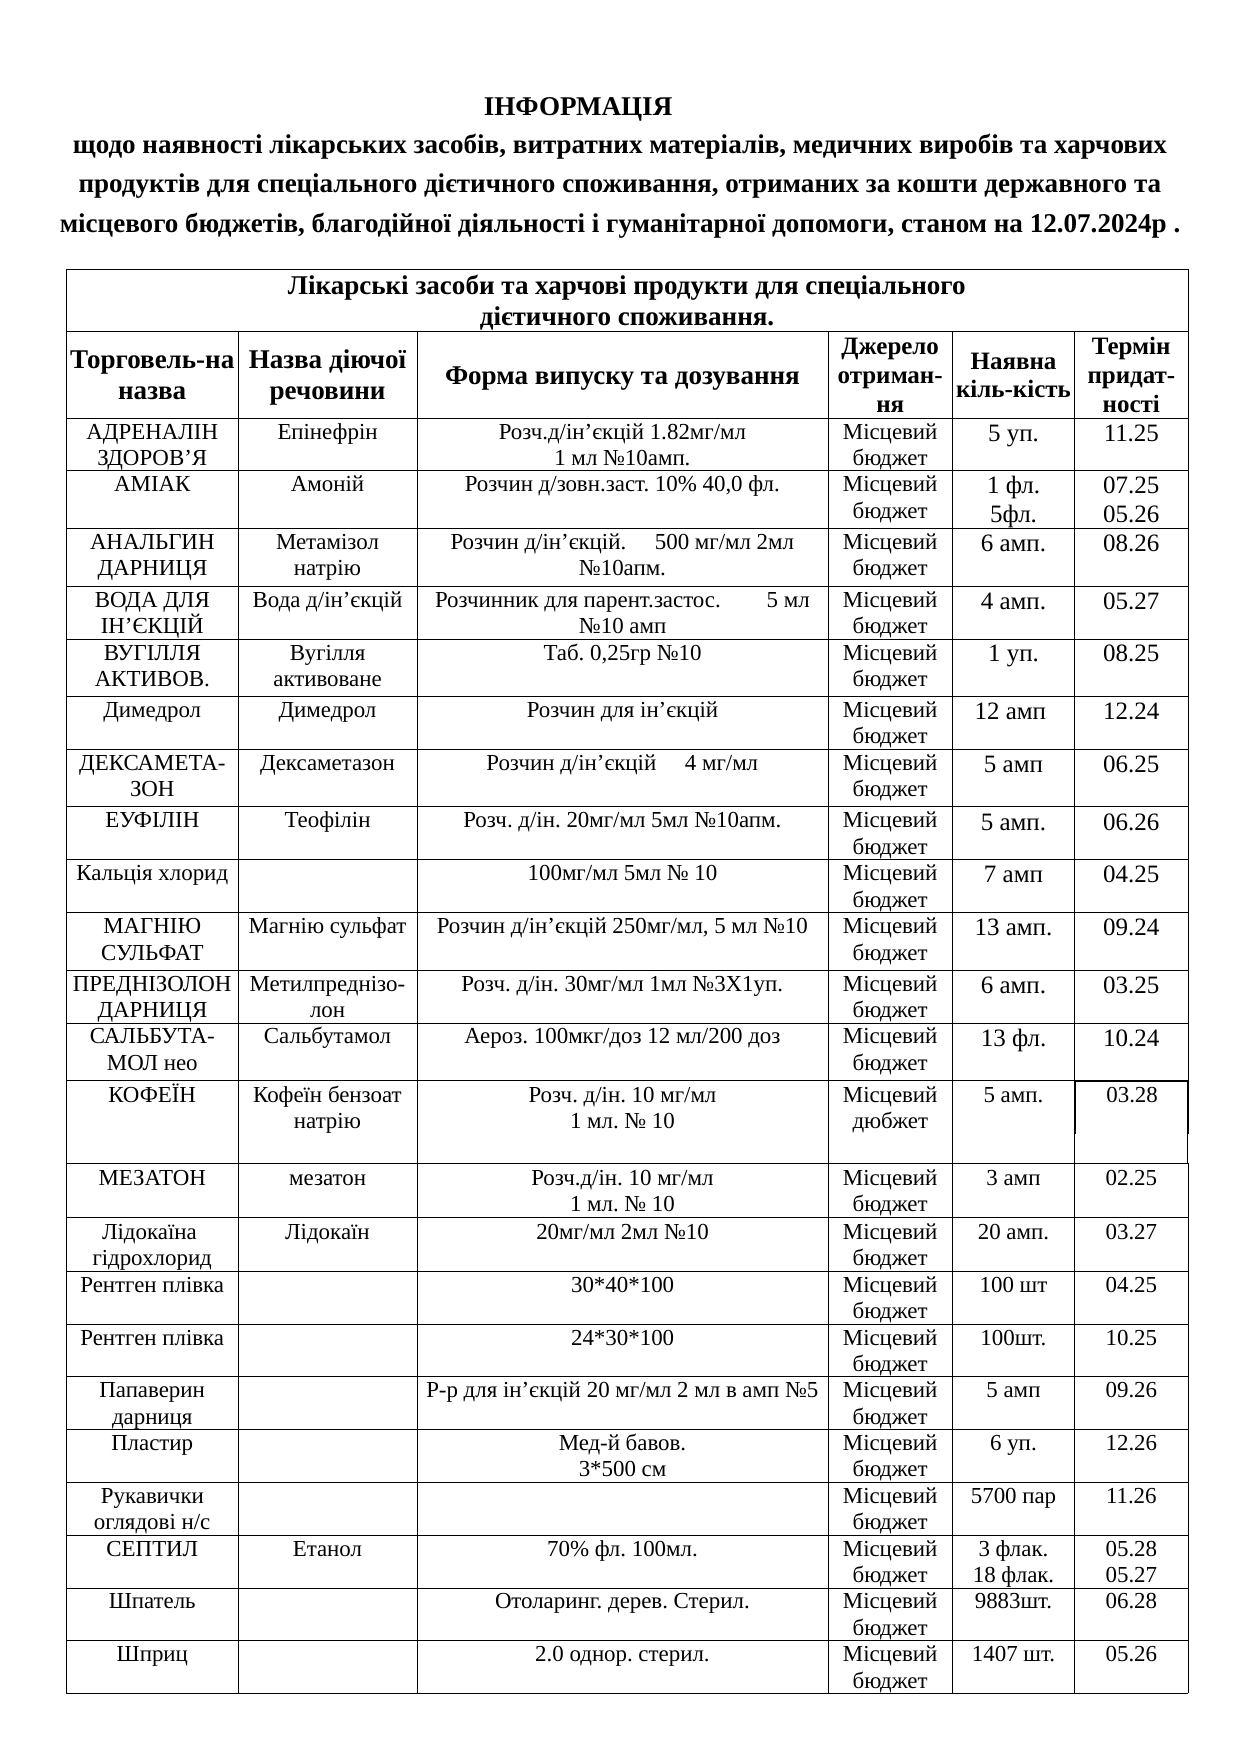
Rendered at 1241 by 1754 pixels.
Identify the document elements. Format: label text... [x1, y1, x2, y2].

table_cell Отоларинг. дерев. Стерил. [418, 1589, 828, 1640]
table_cell 5 амп. [953, 1081, 1074, 1163]
table_cell 08.25 [1075, 640, 1188, 696]
table_cell САЛЬБУТА-МОЛ нео [67, 1024, 238, 1080]
table_cell Місцевий бюджет [829, 1483, 952, 1535]
text щодо наявності лікарських засобів, витратних матеріалів, медичних виробів та харчових продуктів для спеціального дієтичного споживання, отриманих за кошти державного та місцевого бюджетів, благодійної діяльності і гуманітарної допомоги, станом на 12.07.2024р . [59, 121, 1181, 240]
table_cell мезатон [239, 1164, 417, 1217]
table_cell Папаверин дарниця [67, 1377, 238, 1429]
table_cell АДРЕНАЛІН ЗДОРОВ’Я [67, 419, 238, 470]
table_cell Джерело отриман-ня [829, 332, 952, 418]
table_cell 08.26 [1075, 529, 1188, 586]
table_cell 3 флак. 18 флак. [953, 1536, 1074, 1587]
table_cell [239, 1430, 417, 1482]
table_cell Місцевий бюджет [829, 1164, 952, 1217]
table_cell Розч. д/ін. 20мг/мл 5мл №10апм. [418, 807, 828, 859]
table_cell Димедрол [239, 697, 417, 749]
table_cell 11.25 [1075, 419, 1188, 470]
table_cell Місцевий бюджет [829, 913, 952, 970]
table_cell Розчинник для парент.застос. 5 мл №10 амп [418, 587, 828, 638]
table_cell 100мг/мл 5мл № 10 [418, 860, 828, 912]
table_cell 04.25 [1075, 860, 1188, 912]
table_cell 06.28 [1075, 1589, 1188, 1640]
table_cell 2.0 однор. стерил. [418, 1641, 828, 1693]
table_cell Пластир [67, 1430, 238, 1482]
table_cell Місцевий бюджет [829, 971, 952, 1022]
table_cell Місцевий бюджет [829, 1430, 952, 1482]
table_cell 05.28 05.27 [1075, 1536, 1188, 1587]
table_cell Розчин для ін’єкцій [418, 697, 828, 749]
table_cell 6 амп. [953, 971, 1074, 1022]
table_cell Мед-й бавов. 3*500 см [418, 1430, 828, 1482]
table_cell Рентген плівка [67, 1325, 238, 1376]
table_cell Аероз. 100мкг/доз 12 мл/200 доз [418, 1024, 828, 1080]
table_cell Розч.д/ін’єкцій 1.82мг/мл 1 мл №10амп. [418, 419, 828, 470]
table_cell ВОДА ДЛЯ ІН’ЄКЦІЙ [67, 587, 238, 638]
table_cell [239, 1377, 417, 1429]
table_cell Магнію сульфат [239, 913, 417, 970]
table_cell Розчин д/зовн.заст. 10% 40,0 фл. [418, 471, 828, 528]
table_cell 06.26 [1075, 807, 1188, 859]
table_cell Шприц [67, 1641, 238, 1693]
table_cell Торговель-на назва [67, 332, 238, 418]
table_cell Амоній [239, 471, 417, 528]
table_cell 03.27 [1075, 1218, 1188, 1271]
table_cell 20 амп. [953, 1218, 1074, 1271]
table_cell СЕПТИЛ [67, 1536, 238, 1587]
table_cell 03.25 [1075, 971, 1188, 1022]
table_cell Місцевий бюджет [829, 471, 952, 528]
table_cell Сальбутамол [239, 1024, 417, 1080]
table_cell Місцевий бюджет [829, 587, 952, 638]
table_cell 30*40*100 [418, 1272, 828, 1323]
table_cell 13 амп. [953, 913, 1074, 970]
table_cell Форма випуску та дозування [418, 332, 828, 418]
table_cell Місцевий бюджет [829, 1641, 952, 1693]
table_cell Наявна кіль-кість [953, 332, 1074, 418]
table_cell 20мг/мл 2мл №10 [418, 1218, 828, 1271]
text ІНФОРМАЦІЯ [59, 90, 1097, 121]
table_cell 02.25 [1075, 1164, 1188, 1217]
table_cell КОФЕЇН [67, 1081, 238, 1163]
table_cell Розч.д/ін. 10 мг/мл 1 мл. № 10 [418, 1164, 828, 1217]
table_cell 1 уп. [953, 640, 1074, 696]
table_cell 5 уп. [953, 419, 1074, 470]
table_cell Місцевий бюджет [829, 697, 952, 749]
table_cell Місцевий дюбжет [829, 1081, 952, 1163]
table_cell 24*30*100 [418, 1325, 828, 1376]
table_cell Місцевий бюджет [829, 1325, 952, 1376]
table_cell Місцевий бюджет [829, 807, 952, 859]
table_cell Димедрол [67, 697, 238, 749]
table_cell Таб. 0,25гр №10 [418, 640, 828, 696]
table_cell Кальція хлорид [67, 860, 238, 912]
table_cell Дексаметазон [239, 750, 417, 806]
table_cell ПРЕДНІЗОЛОН ДАРНИЦЯ [67, 971, 238, 1022]
table_cell 5 амп. [953, 807, 1074, 859]
table_cell 6 амп. [953, 529, 1074, 586]
table_cell Місцевий бюджет [829, 640, 952, 696]
table_cell 5700 пар [953, 1483, 1074, 1535]
table_cell ДЕКСАМЕТА-ЗОН [67, 750, 238, 806]
table_cell 12.24 [1075, 697, 1188, 749]
table_cell [239, 1325, 417, 1376]
table_cell Теофілін [239, 807, 417, 859]
table_cell Етанол [239, 1536, 417, 1587]
table_cell Розчин д/ін’єкцій. 500 мг/мл 2мл №10апм. [418, 529, 828, 586]
table_cell 5 амп [953, 750, 1074, 806]
table_cell [239, 1589, 417, 1640]
table_cell 11.26 [1075, 1483, 1188, 1535]
table_cell 09.26 [1075, 1377, 1188, 1429]
table_cell Р-р для ін’єкцій 20 мг/мл 2 мл в амп №5 [418, 1377, 828, 1429]
table_cell 1 фл. 5фл. [953, 471, 1074, 528]
table_cell Місцевий бюджет [829, 419, 952, 470]
table_cell ВУГІЛЛЯ АКТИВОВ. [67, 640, 238, 696]
table_cell Термін придат-ності [1075, 332, 1188, 418]
table_cell Місцевий бюджет [829, 1377, 952, 1429]
table_cell 12.26 [1075, 1430, 1188, 1482]
table_cell Вода д/ін’єкцій [239, 587, 417, 638]
table_cell Місцевий бюджет [829, 860, 952, 912]
table_cell Розчин д/ін’єкцій 250мг/мл, 5 мл №10 [418, 913, 828, 970]
table_cell МАГНІЮ СУЛЬФАТ [67, 913, 238, 970]
table_cell 100 шт [953, 1272, 1074, 1323]
table_cell Місцевий бюджет [829, 1536, 952, 1587]
table_cell [239, 860, 417, 912]
table_cell ЕУФІЛІН [67, 807, 238, 859]
table_cell Назва діючої речовини [239, 332, 417, 418]
table_cell 04.25 [1075, 1272, 1188, 1323]
table_cell [239, 1641, 417, 1693]
table_cell Рукавички оглядові н/с [67, 1483, 238, 1535]
table_cell 6 уп. [953, 1430, 1074, 1482]
table_cell Розч. д/ін. 10 мг/мл 1 мл. № 10 [418, 1081, 828, 1163]
table_cell АНАЛЬГИН ДАРНИЦЯ [67, 529, 238, 586]
table_cell Рентген плівка [67, 1272, 238, 1323]
table_cell 05.27 [1075, 587, 1188, 638]
table_cell Місцевий бюджет [829, 750, 952, 806]
table_cell Лідокаїн [239, 1218, 417, 1271]
table_cell Кофеїн бензоат натрію [239, 1081, 417, 1163]
table_cell Метилпреднізо-лон [239, 971, 417, 1022]
table_cell 12 амп [953, 697, 1074, 749]
table_cell 9883шт. [953, 1589, 1074, 1640]
table_cell МЕЗАТОН [67, 1164, 238, 1217]
table_cell [239, 1272, 417, 1323]
table_cell 05.26 [1075, 1641, 1188, 1693]
table_cell 07.25 05.26 [1075, 471, 1188, 528]
table_cell 09.24 [1075, 913, 1188, 970]
table_cell Шпатель [67, 1589, 238, 1640]
table_cell [239, 1483, 417, 1535]
table_cell [418, 1483, 828, 1535]
table_cell Розч. д/ін. 30мг/мл 1мл №3Х1уп. [418, 971, 828, 1022]
table_cell 06.25 [1075, 750, 1188, 806]
table_cell Лідокаїна гідрохлорид [67, 1218, 238, 1271]
table_cell АМІАК [67, 471, 238, 528]
table_cell Місцевий бюджет [829, 1589, 952, 1640]
table_cell Місцевий бюджет [829, 1218, 952, 1271]
table_cell Місцевий бюджет [829, 1272, 952, 1323]
table_cell 1407 шт. [953, 1641, 1074, 1693]
table_cell Місцевий бюджет [829, 529, 952, 586]
table_cell 3 амп [953, 1164, 1074, 1217]
table_cell Вугілля активоване [239, 640, 417, 696]
table_cell 100шт. [953, 1325, 1074, 1376]
table_cell [1075, 1134, 1187, 1163]
table_cell 13 фл. [953, 1024, 1074, 1080]
table_cell Місцевий бюджет [829, 1024, 952, 1080]
table_cell Метамізол натрію [239, 529, 417, 586]
table_cell 5 амп [953, 1377, 1074, 1429]
table_cell 7 амп [953, 860, 1074, 912]
table_header Лікарські засоби та харчові продукти для спеціального дієтичного споживання. [67, 270, 1188, 331]
table_header 03.28 [1076, 1082, 1187, 1134]
table_cell 4 амп. [953, 587, 1074, 638]
table_cell 10.25 [1075, 1325, 1188, 1376]
table_cell Епінефрін [239, 419, 417, 470]
table_cell 70% фл. 100мл. [418, 1536, 828, 1587]
table_cell Розчин д/ін’єкцій 4 мг/мл [418, 750, 828, 806]
table_cell 10.24 [1075, 1024, 1188, 1080]
